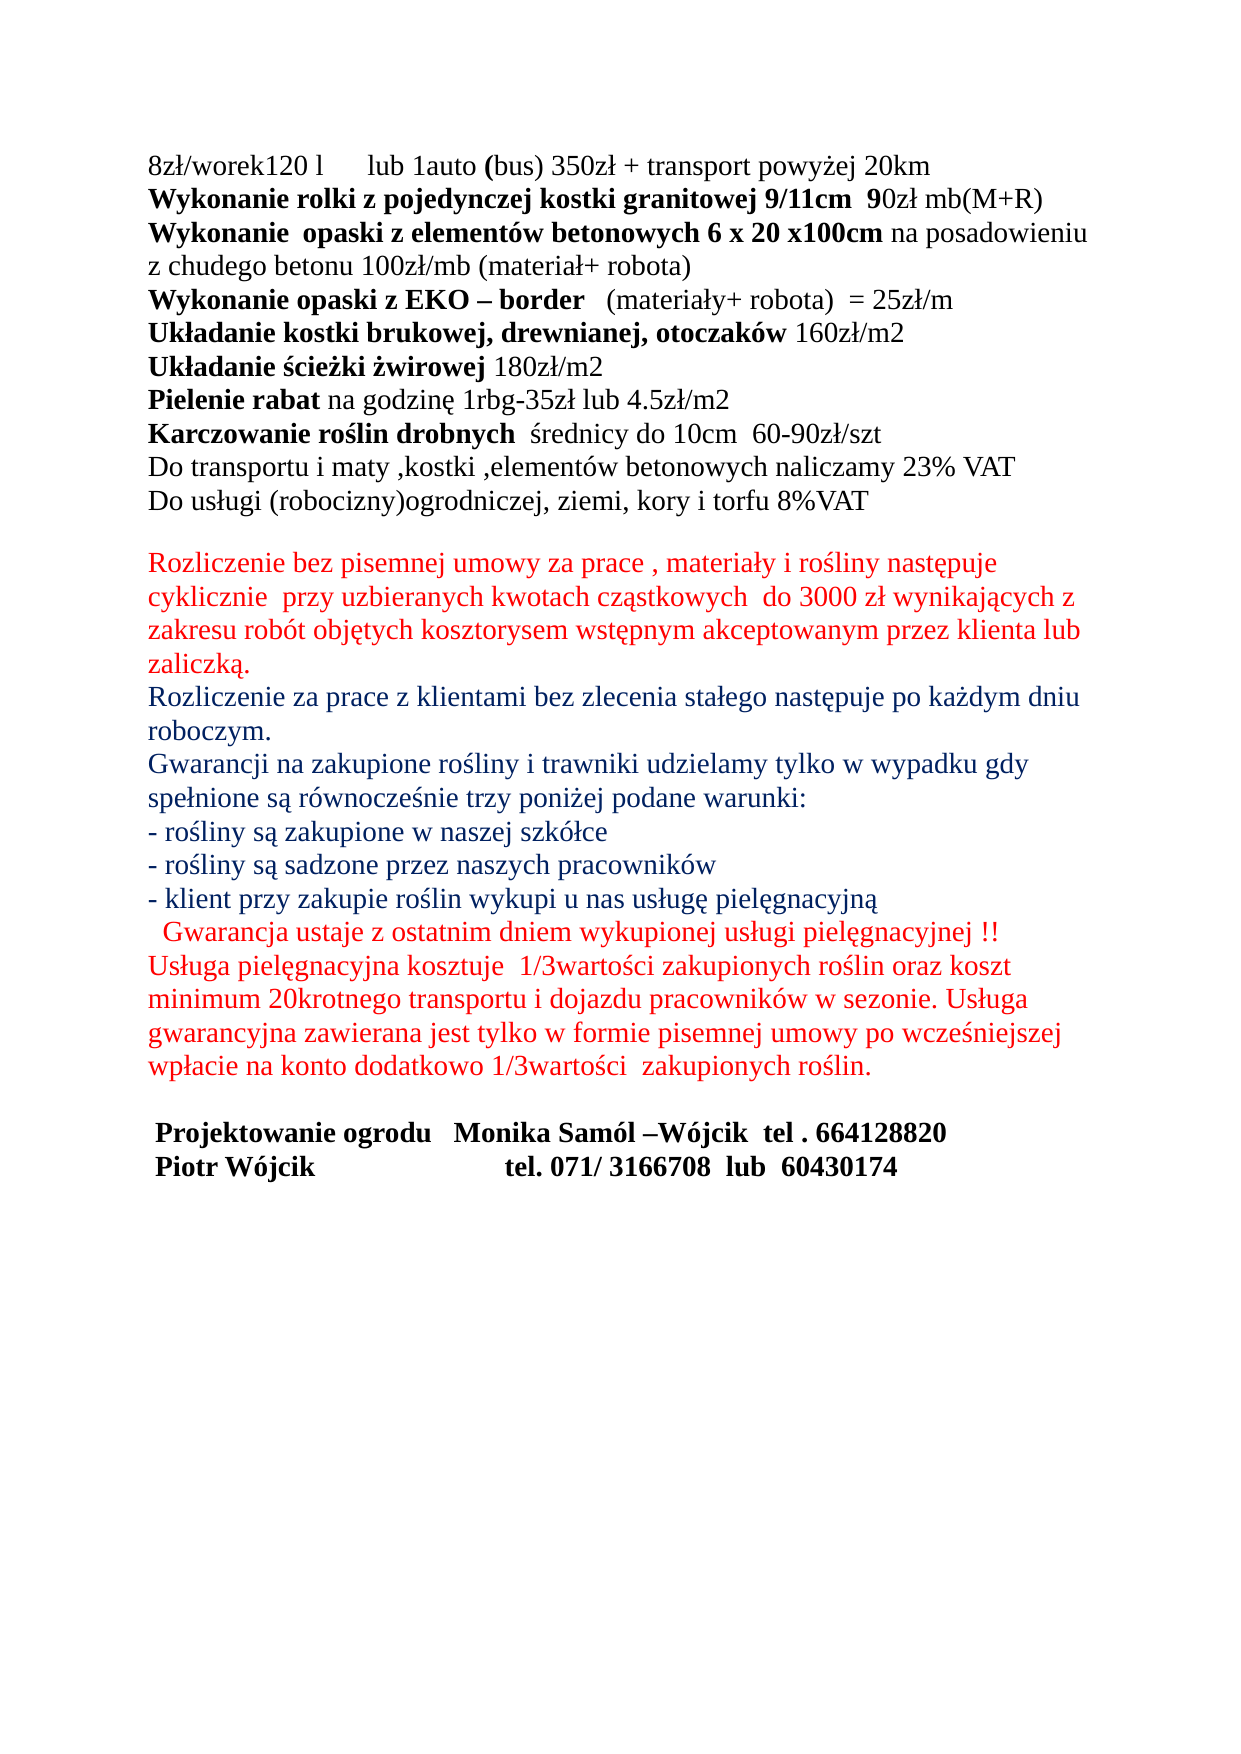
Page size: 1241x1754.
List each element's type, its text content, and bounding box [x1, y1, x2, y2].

text Projektowanie ogrodu Monika Samól –Wójcik tel . 664128820 [148, 1116, 1093, 1149]
text Do transportu i maty ,kostki ,elementów betonowych naliczamy 23% VAT [148, 449, 1093, 483]
text Do usługi (robocizny)ogrodniczej, ziemi, kory i torfu 8%VAT [148, 483, 1093, 517]
text Układanie kostki brukowej, drewnianej, otoczaków 160zł/m2 [148, 315, 1093, 349]
text Wykonanie opaski z elementów betonowych 6 x 20 x100cm na posadowieniu z chudego betonu 100zł/mb (materiał+ robota) Wykonanie opaski z EKO – border (materiały+ robota) = 25zł/m [148, 215, 1093, 315]
text Gwarancja ustaje z ostatnim dniem wykupionej usługi pielęgnacyjnej !! Usługa pielęgnacyjna kosztuje 1/3wartości zakupionych roślin oraz koszt minimum 20krotnego transportu i dojazdu pracowników w sezonie. Usługa gwarancyjna zawierana jest tylko w formie pisemnej umowy po wcześniejszej wpłacie na konto dodatkowo 1/3wartości zakupionych roślin. [148, 914, 1093, 1082]
text Piotr Wójcik tel. 071/ 3166708 lub 60430174 [148, 1149, 1093, 1183]
text Rozliczenie bez pisemnej umowy za prace , materiały i rośliny następuje cyklicznie przy uzbieranych kwotach cząstkowych do 3000 zł wynikających z zakresu robót objętych kosztorysem wstępnym akceptowanym przez klienta lub zaliczką. [148, 545, 1093, 679]
text Układanie ścieżki żwirowej 180zł/m2 [148, 349, 1093, 382]
text 8zł/worek120 l lub 1auto (bus) 350zł + transport powyżej 20km [148, 148, 1093, 181]
text Gwarancji na zakupione rośliny i trawniki udzielamy tylko w wypadku gdy spełnione są równocześnie trzy poniżej podane warunki: - rośliny są zakupione w naszej szkółce - rośliny są sadzone przez naszych pracowników - klient przy zakupie roślin wykupi u nas usługę pielęgnacyjną [148, 747, 1093, 914]
text Rozliczenie za prace z klientami bez zlecenia stałego następuje po każdym dniu roboczym. [148, 679, 1093, 747]
text Wykonanie rolki z pojedynczej kostki granitowej 9/11cm 90zł mb(M+R) [148, 181, 1093, 215]
text Pielenie rabat na godzinę 1rbg-35zł lub 4.5zł/m2 [148, 382, 1093, 416]
text Karczowanie roślin drobnych średnicy do 10cm 60-90zł/szt [148, 416, 1093, 449]
